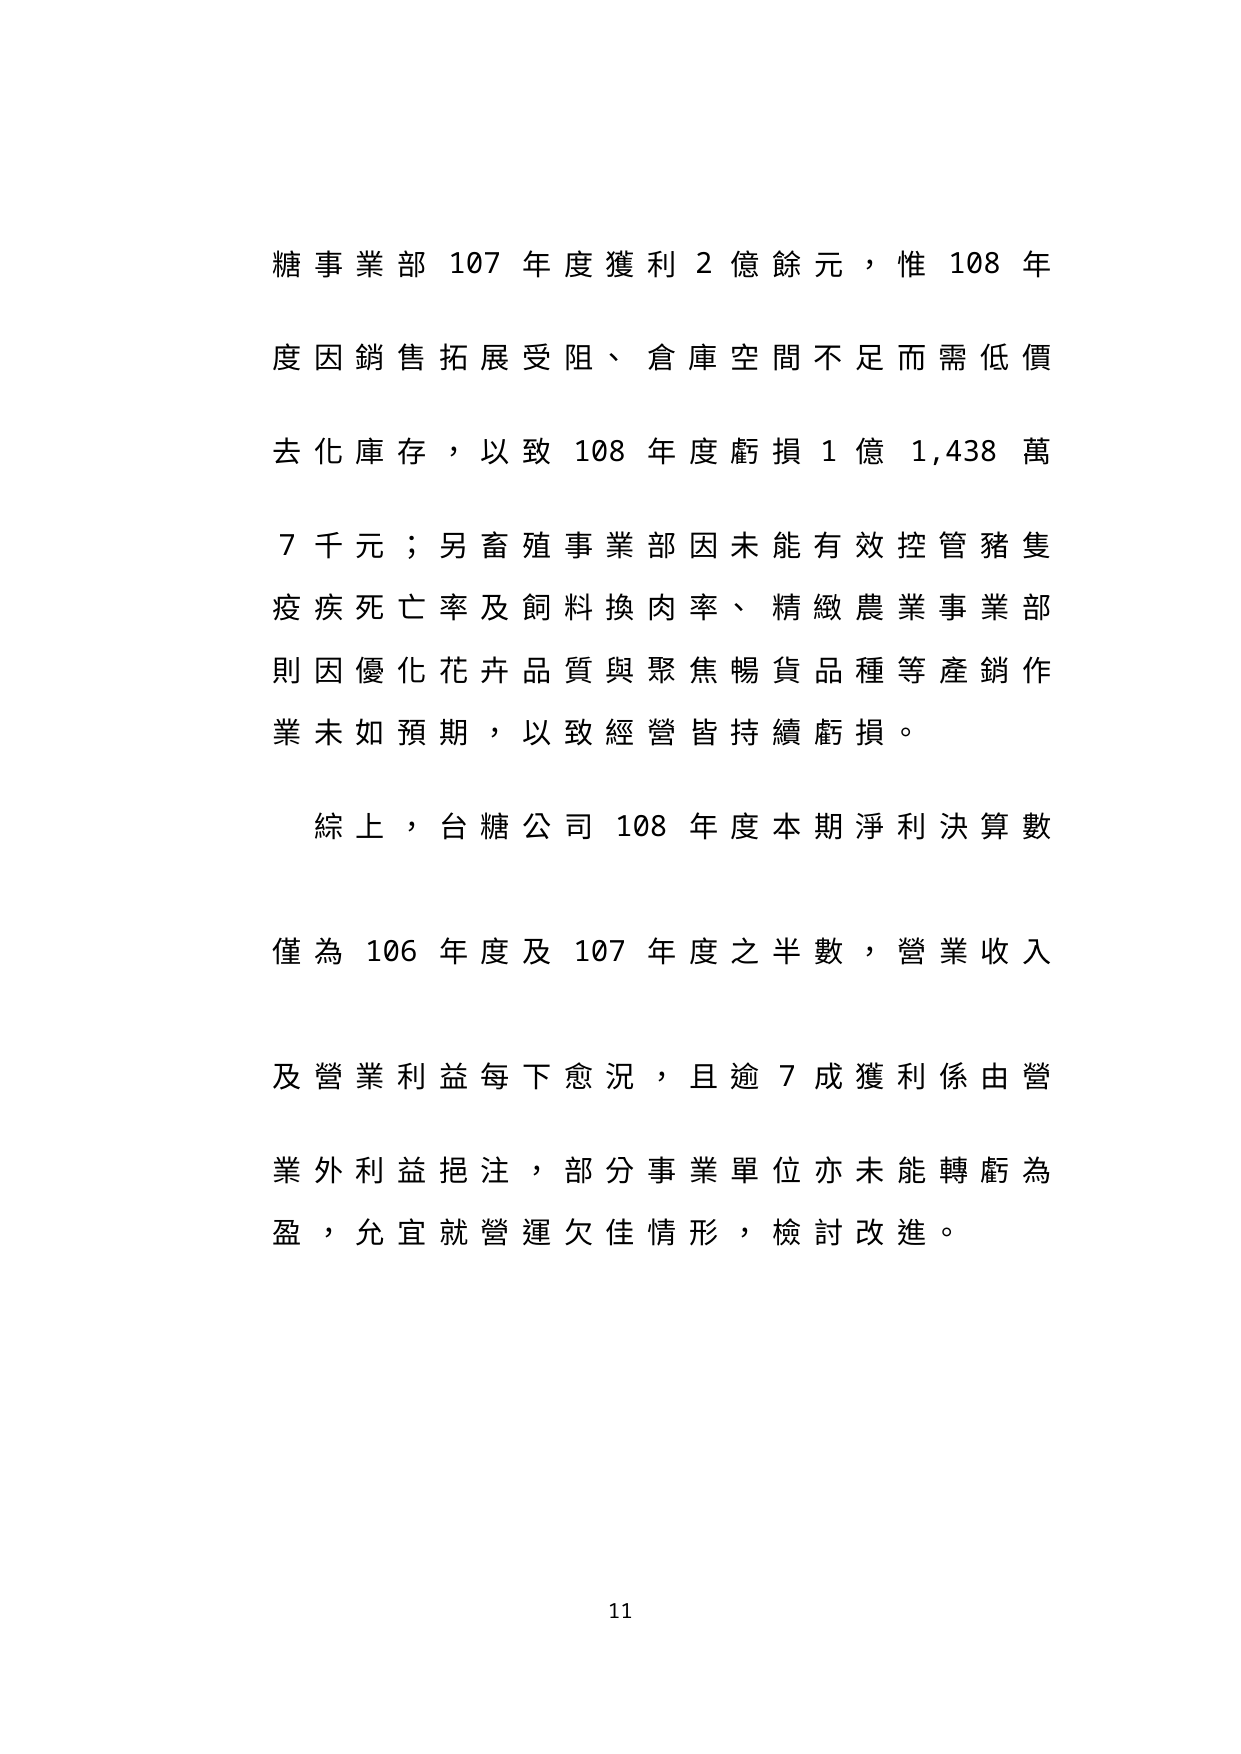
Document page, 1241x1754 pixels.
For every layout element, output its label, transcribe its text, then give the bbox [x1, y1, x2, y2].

text 糖事業部107年度獲利2億餘元，惟108年度因銷售拓展受阻、倉庫空間不足而需低價去化庫存，以致108年度虧損1億1,438萬7千元；另畜殖事業部因未能有效控管豬隻疫疾死亡率及飼料換肉率、精緻農業事業部則因優化花卉品質與聚焦暢貨品種等產銷作業未如預期，以致經營皆持續虧損。 [242, 189, 1058, 752]
text 綜上，台糖公司108年度本期淨利決算數僅為106年度及107年度之半數，營業收入及營業利益每下愈況，且逾7成獲利係由營業外利益挹注，部分事業單位亦未能轉虧為盈，允宜就營運欠佳情形，檢討改進。 [242, 752, 1058, 1252]
